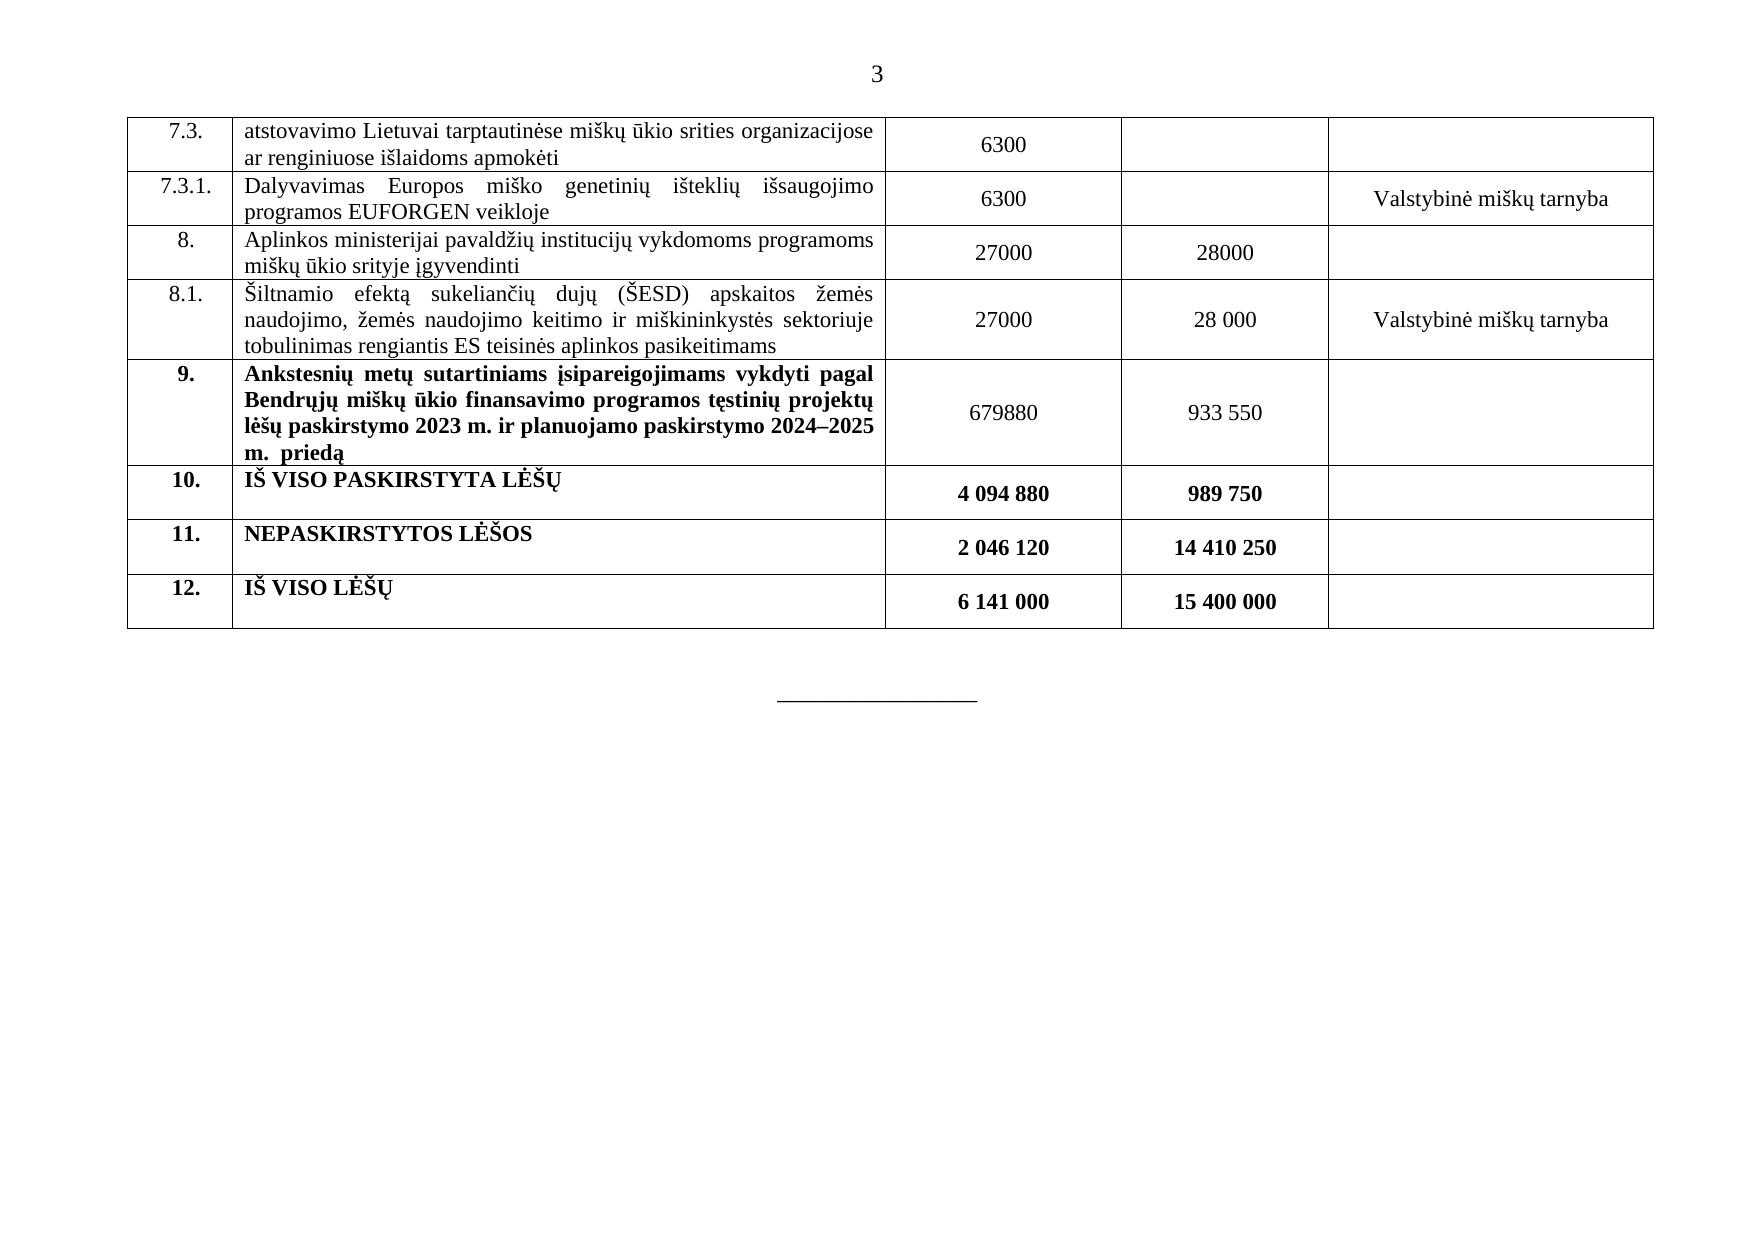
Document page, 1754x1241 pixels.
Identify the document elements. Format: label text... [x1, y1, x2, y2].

table_cell 27000 [886, 280, 1121, 359]
table_cell NEPASKIRSTYTOS LĖŠOS [233, 520, 885, 573]
table_cell [1329, 520, 1653, 573]
table_cell atstovavimo Lietuvai tarptautinėse miškų ūkio srities organizacijose ar renginiuose išlaidoms apmokėti [233, 118, 885, 171]
table_cell [1329, 226, 1653, 279]
table_cell Aplinkos ministerijai pavaldžių institucijų vykdomoms programoms miškų ūkio srityje įgyvendinti [233, 226, 885, 279]
table_cell 27000 [886, 226, 1121, 279]
table_cell 28 000 [1122, 280, 1328, 359]
table_cell 14 410 250 [1122, 520, 1328, 573]
table_cell 989 750 [1122, 466, 1328, 519]
table_cell 7.3. [128, 118, 232, 171]
table_cell 9. [128, 360, 232, 465]
table_cell IŠ VISO PASKIRSTYTA LĖŠŲ [233, 466, 885, 519]
table_cell Šiltnamio efektą sukeliančių dujų (ŠESD) apskaitos žemės naudojimo, žemės naudojimo keitimo ir miškininkystės sektoriuje tobulinimas rengiantis ES teisinės aplinkos pasikeitimams [233, 280, 885, 359]
table_cell [1329, 360, 1653, 465]
table_cell 28000 [1122, 226, 1328, 279]
table_cell 11. [128, 520, 232, 573]
table_cell 7.3.1. [128, 172, 232, 225]
table_cell IŠ VISO LĖŠŲ [233, 575, 885, 627]
table_cell 8. [128, 226, 232, 279]
table_cell 6300 [886, 172, 1121, 225]
table_cell 933 550 [1122, 360, 1328, 465]
table_cell 15 400 000 [1122, 575, 1328, 627]
table_cell [1329, 466, 1653, 519]
table_cell Dalyvavimas Europos miško genetinių išteklių išsaugojimo programos EUFORGEN veikloje [233, 172, 885, 225]
table_cell 10. [128, 466, 232, 519]
table_cell [1329, 575, 1653, 627]
table_cell Ankstesnių metų sutartiniams įsipareigojimams vykdyti pagal Bendrųjų miškų ūkio finansavimo programos tęstinių projektų lėšų paskirstymo 2023 m. ir planuojamo paskirstymo 2024–2025 m. priedą [233, 360, 885, 465]
table_cell [1122, 172, 1328, 225]
table_cell 8.1. [128, 280, 232, 359]
table_cell Valstybinė miškų tarnyba [1329, 280, 1653, 359]
table_cell [1122, 118, 1328, 171]
table_cell Valstybinė miškų tarnyba [1329, 172, 1653, 225]
table_cell 2 046 120 [886, 520, 1121, 573]
table_cell [1329, 118, 1653, 171]
table_cell 6300 [886, 118, 1121, 171]
table_cell 6 141 000 [886, 575, 1121, 627]
table_cell 12. [128, 575, 232, 627]
table_cell 4 094 880 [886, 466, 1121, 519]
text ________________ [118, 676, 1636, 705]
table_cell 679880 [886, 360, 1121, 465]
